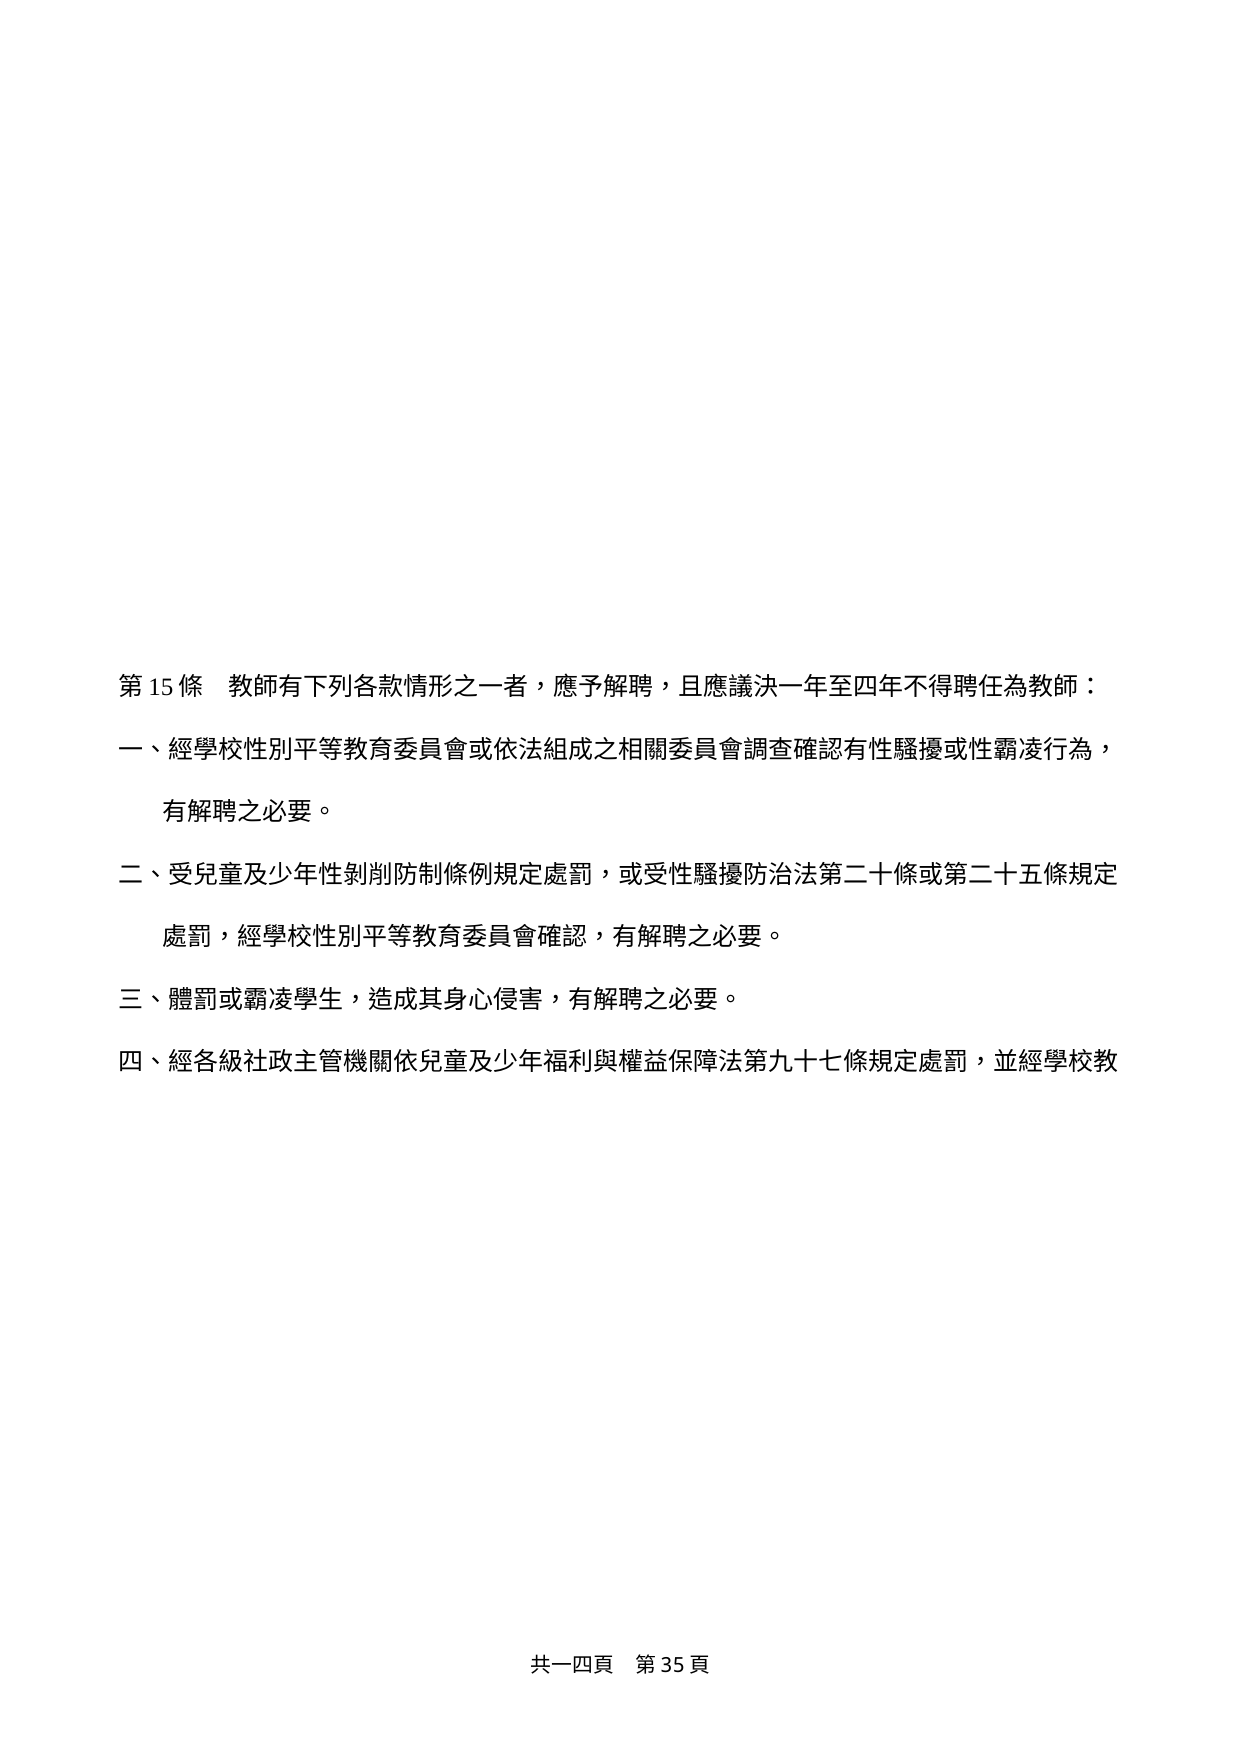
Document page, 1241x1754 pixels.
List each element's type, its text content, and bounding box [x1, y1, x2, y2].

text 三、體罰或霸凌學生，造成其身心侵害，有解聘之必要。 [118, 956, 1122, 1018]
text 二、受兒童及少年性剝削防制條例規定處罰，或受性騷擾防治法第二十條或第二十五條規定處罰，經學校性別平等教育委員會確認，有解聘之必要。 [118, 831, 1122, 956]
text 第15條 教師有下列各款情形之一者，應予解聘，且應議決一年至四年不得聘任為教師： [118, 643, 1122, 706]
text 一、經學校性別平等教育委員會或依法組成之相關委員會調查確認有性騷擾或性霸凌行為，有解聘之必要。 [118, 706, 1122, 831]
text 四、經各級社政主管機關依兒童及少年福利與權益保障法第九十七條規定處罰，並經學校教 [118, 1018, 1122, 1081]
